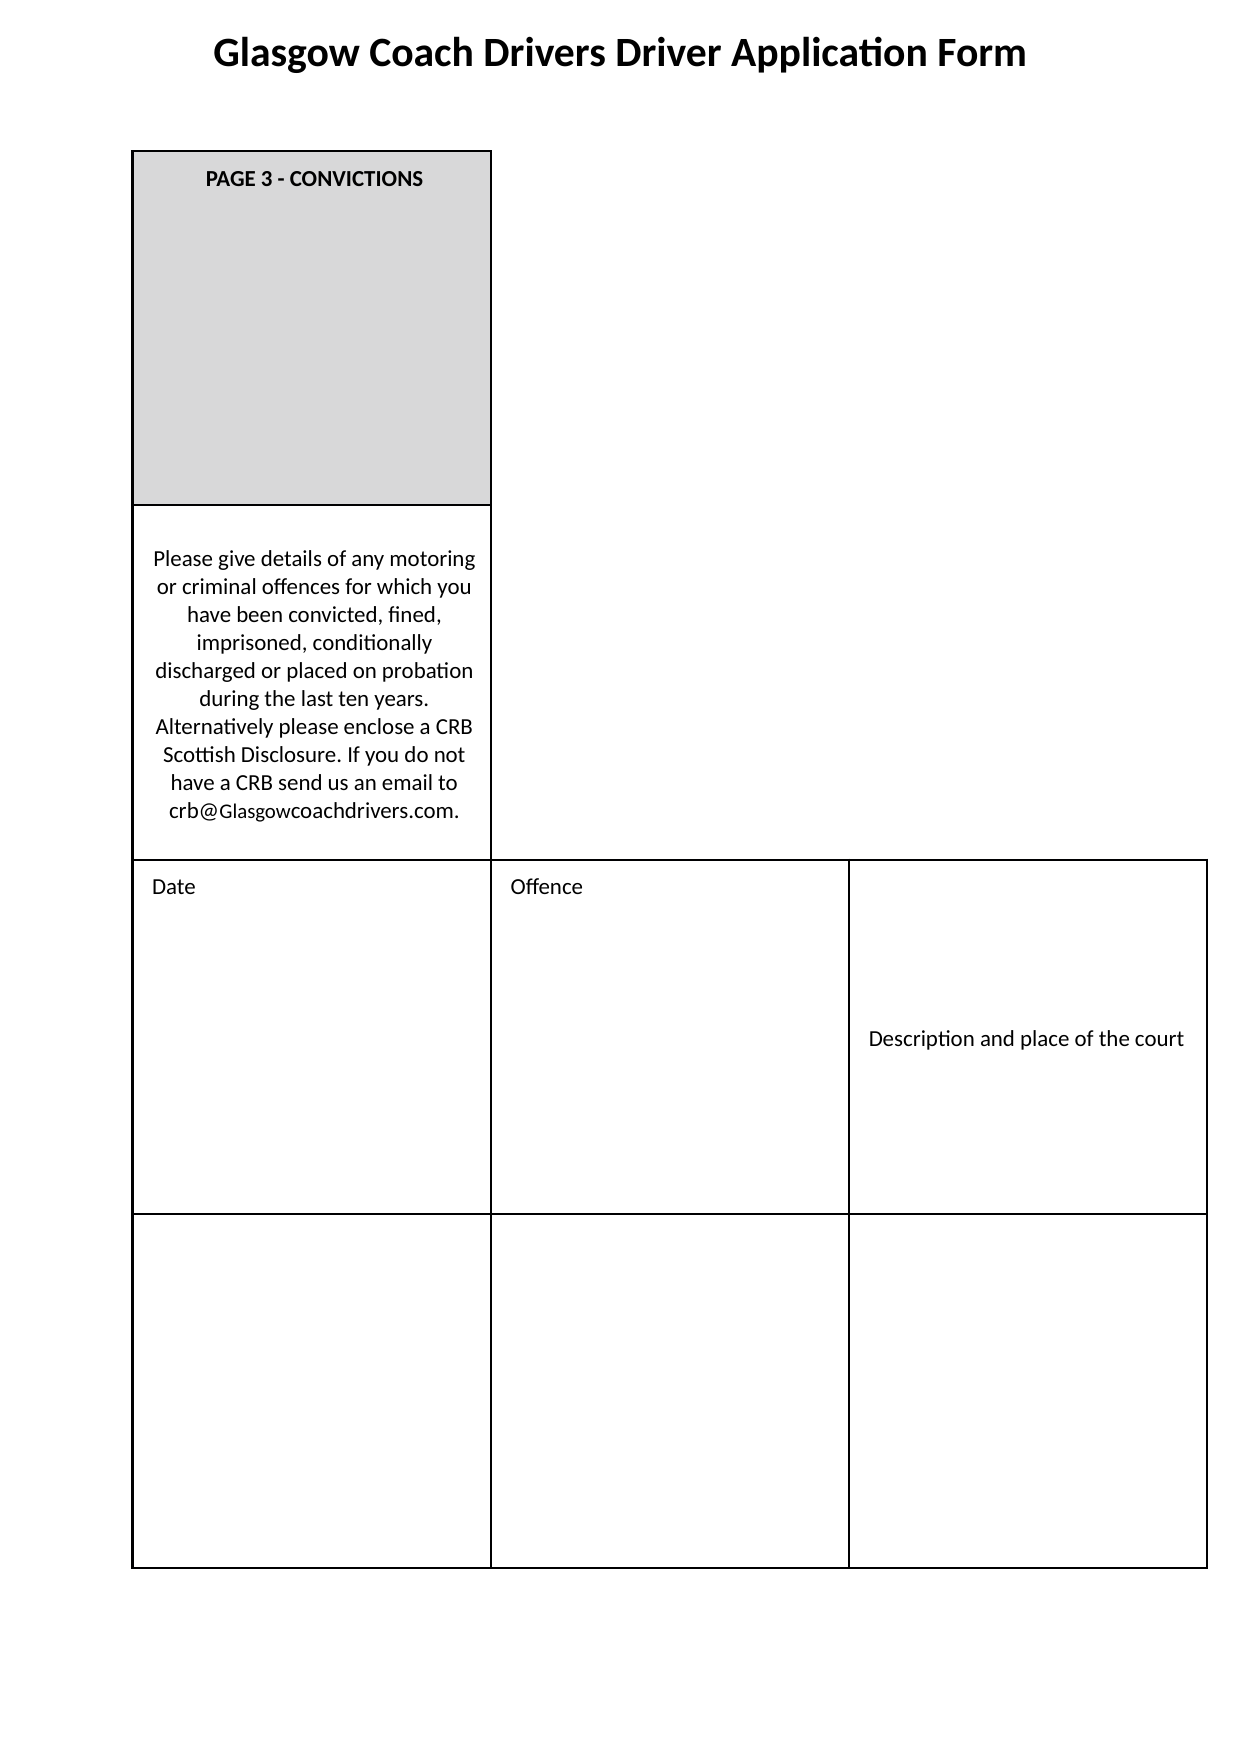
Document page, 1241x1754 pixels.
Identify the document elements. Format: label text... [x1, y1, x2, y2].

table_cell [492, 1215, 848, 1567]
table_cell Please give details of any motoring or criminal offences for which you have been convicted, fined, imprisoned, conditionally discharged or placed on probation during the last ten years. Alternatively please enclose a CRB Scottish Disclosure. If you do not have a CRB send us an email to crb@Glasgowcoachdrivers.com. [134, 506, 490, 858]
table_cell [134, 1215, 490, 1567]
table_cell Description and place of the court [850, 861, 1206, 1213]
table_header [492, 150, 1207, 504]
table_cell [850, 1215, 1206, 1567]
table_header PAGE 3 - CONVICTIONS [134, 152, 490, 504]
table_cell Offence [492, 861, 848, 1213]
table_cell [492, 504, 1207, 858]
table_cell Date [134, 861, 490, 1213]
